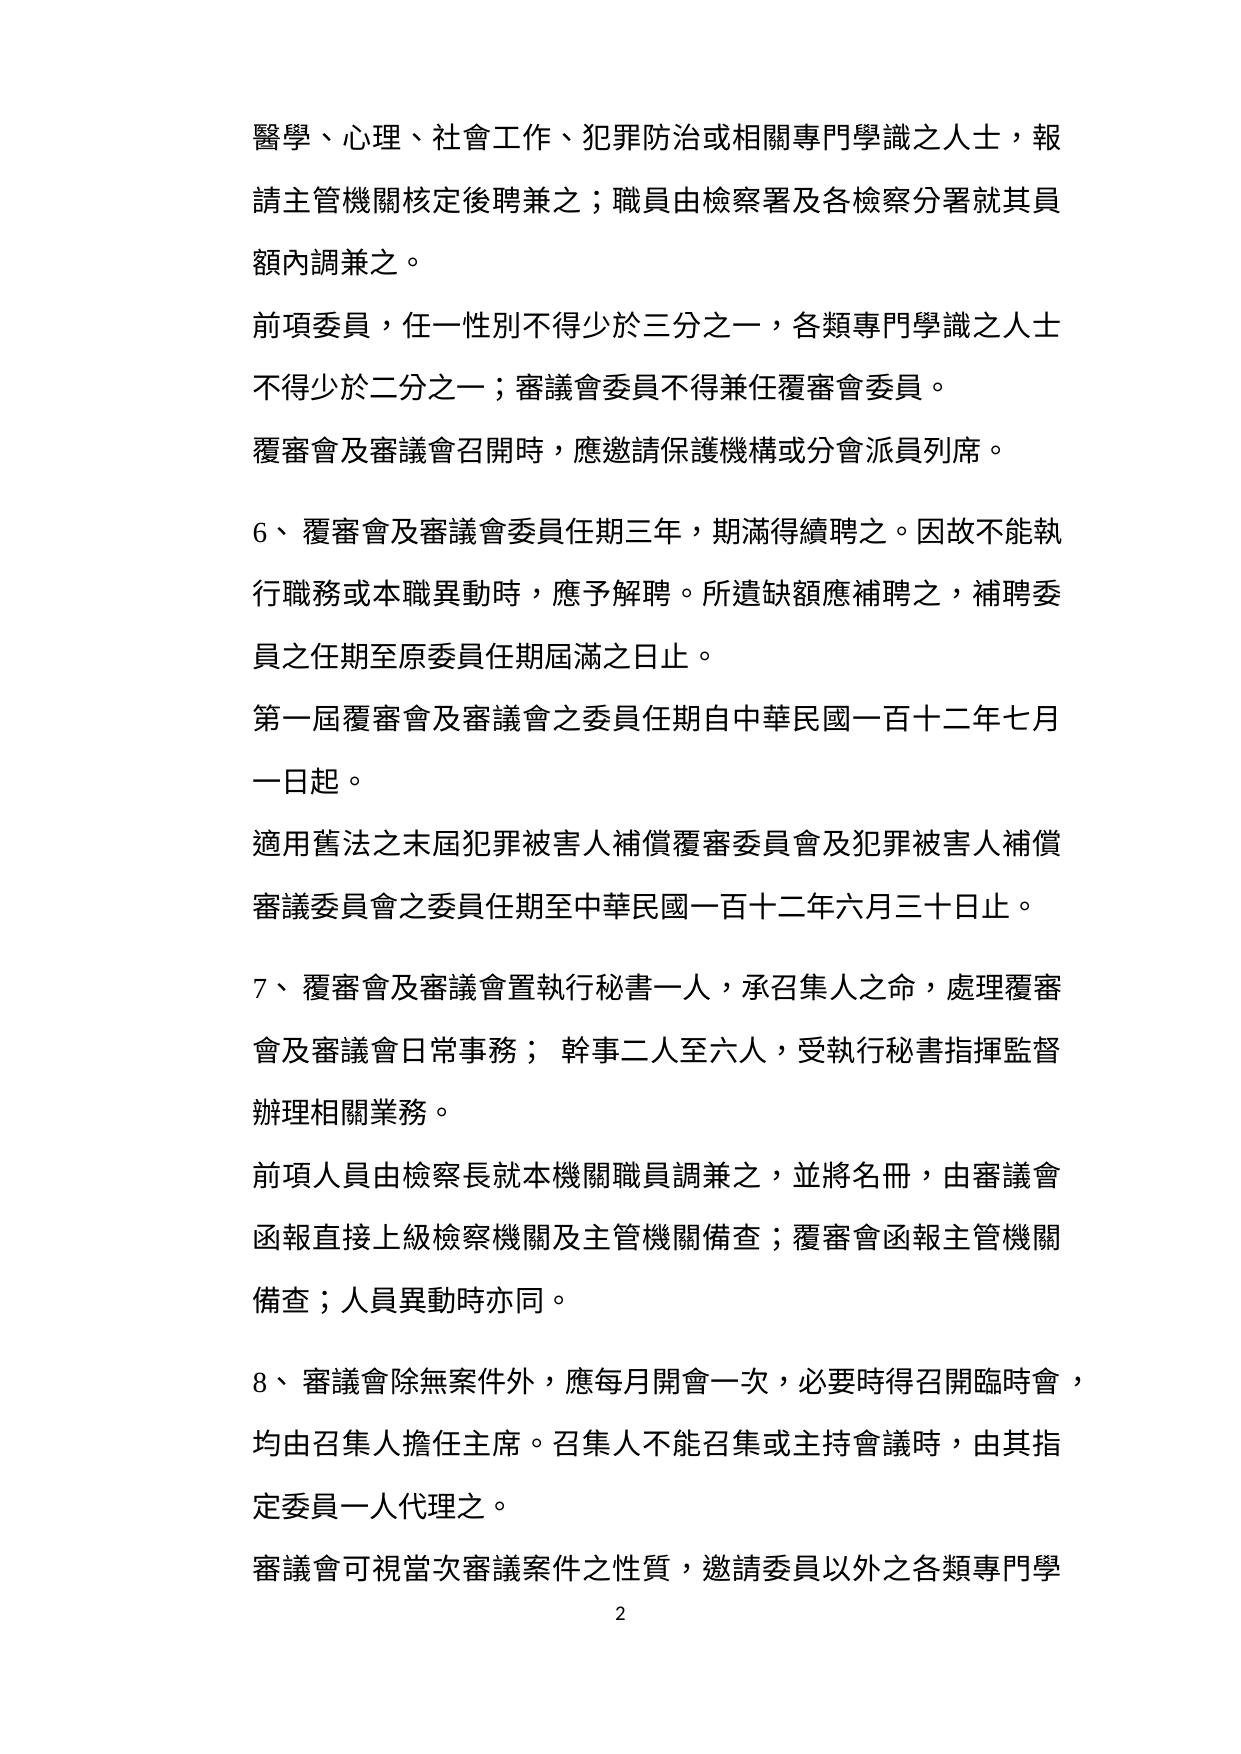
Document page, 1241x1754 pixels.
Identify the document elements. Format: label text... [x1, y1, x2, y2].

text 適用舊法之末屆犯罪被害人補償覆審委員會及犯罪被害人補償審議委員會之委員任期至中華民國一百十二年六月三十日止。 [252, 800, 1063, 925]
list 審議會除無案件外，應每月開會一次，必要時得召開臨時會，均由召集人擔任主席。召集人不能召集或主持會議時，由其指定委員一人代理之。 [252, 1338, 1063, 1525]
text 覆審會及審議會召開時，應邀請保護機構或分會派員列席。 [252, 407, 1063, 469]
text 審議會可視當次審議案件之性質，邀請委員以外之各類專門學 [252, 1525, 1063, 1588]
list 覆審會及審議會置執行秘書一人，承召集人之命，處理覆審會及審議會日常事務； 幹事二人至六人，受執行秘書指揮監督辦理相關業務。 [252, 944, 1063, 1132]
text 第一屆覆審會及審議會之委員任期自中華民國一百十二年七月一日起。 [252, 675, 1063, 800]
text 前項人員由檢察長就本機關職員調兼之，並將名冊，由審議會函報直接上級檢察機關及主管機關備查；覆審會函報主管機關備查；人員異動時亦同。 [252, 1132, 1063, 1319]
list 醫學、心理、社會工作、犯罪防治或相關專門學識之人士，報請主管機關核定後聘兼之；職員由檢察署及各檢察分署就其員額內調兼之。 [252, 94, 1063, 282]
list 覆審會及審議會委員任期三年，期滿得續聘之。因故不能執行職務或本職異動時，應予解聘。所遺缺額應補聘之，補聘委員之任期至原委員任期屆滿之日止。 [252, 488, 1063, 675]
text 前項委員，任一性別不得少於三分之一，各類專門學識之人士不得少於二分之一；審議會委員不得兼任覆審會委員。 [252, 282, 1063, 407]
